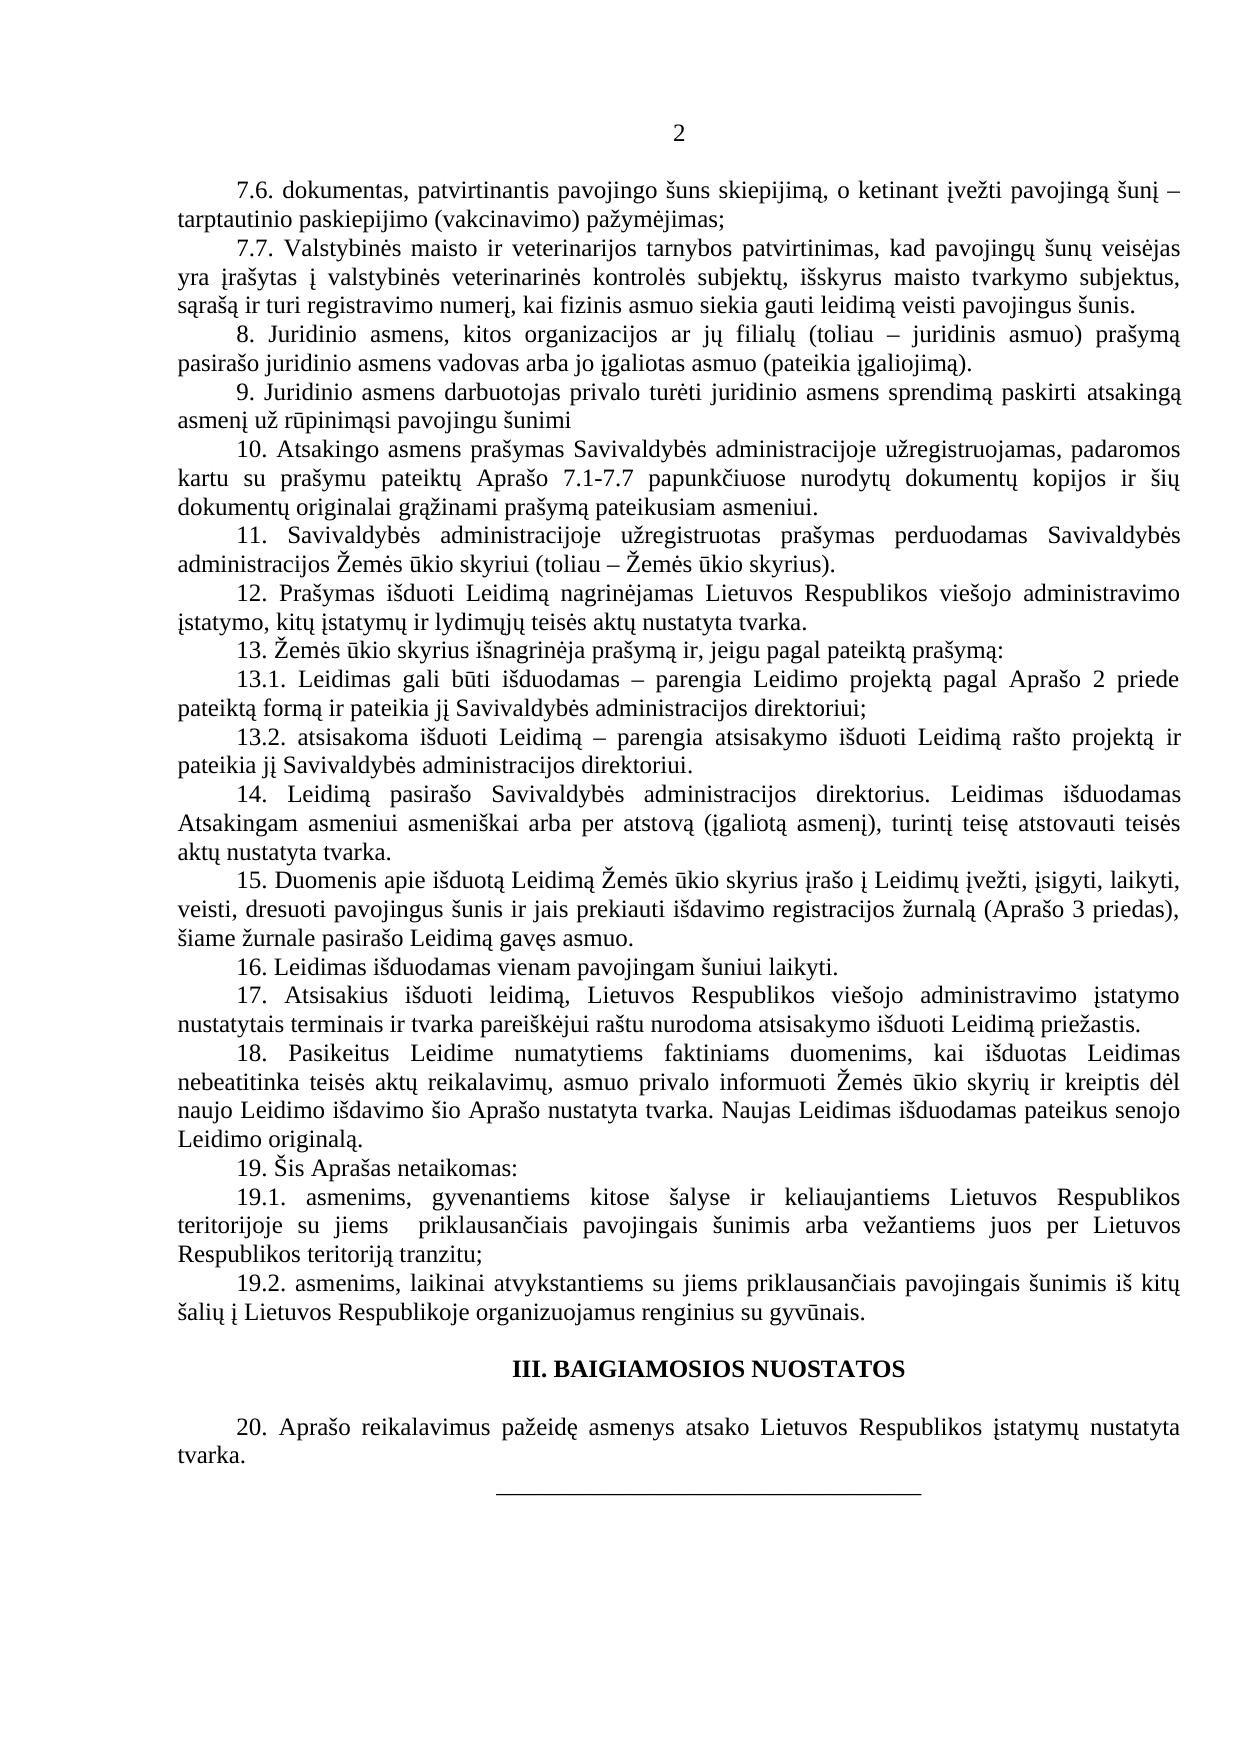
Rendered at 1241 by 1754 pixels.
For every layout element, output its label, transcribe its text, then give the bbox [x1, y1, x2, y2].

text 12. Prašymas išduoti Leidimą nagrinėjamas Lietuvos Respublikos viešojo administravimo įstatymo, kitų įstatymų ir lydimųjų teisės aktų nustatyta tvarka. [177, 578, 1181, 636]
text 8. Juridinio asmens, kitos organizacijos ar jų filialų (toliau – juridinis asmuo) prašymą pasirašo juridinio asmens vadovas arba jo įgaliotas asmuo (pateikia įgaliojimą). [177, 319, 1181, 377]
text 19. Šis Aprašas netaikomas: [177, 1153, 1181, 1182]
text 11. Savivaldybės administracijoje užregistruotas prašymas perduodamas Savivaldybės administracijos Žemės ūkio skyriui (toliau – Žemės ūkio skyrius). [177, 521, 1181, 578]
text III. BAIGIAMOSIOS NUOSTATOS [177, 1354, 1181, 1383]
text 15. Duomenis apie išduotą Leidimą Žemės ūkio skyrius įrašo į Leidimų įvežti, įsigyti, laikyti, veisti, dresuoti pavojingus šunis ir jais prekiauti išdavimo registracijos žurnalą (Aprašo 3 priedas), šiame žurnale pasirašo Leidimą gavęs asmuo. [177, 866, 1181, 952]
text 14. Leidimą pasirašo Savivaldybės administracijos direktorius. Leidimas išduodamas Atsakingam asmeniui asmeniškai arba per atstovą (įgaliotą asmenį), turintį teisę atstovauti teisės aktų nustatyta tvarka. [177, 779, 1181, 866]
text 19.1. asmenims, gyvenantiems kitose šalyse ir keliaujantiems Lietuvos Respublikos teritorijoje su jiems priklausančiais pavojingais šunimis arba vežantiems juos per Lietuvos Respublikos teritoriją tranzitu; [177, 1182, 1181, 1268]
text 16. Leidimas išduodamas vienam pavojingam šuniui laikyti. [177, 952, 1181, 981]
text 19.2. asmenims, laikinai atvykstantiems su jiems priklausančiais pavojingais šunimis iš kitų šalių į Lietuvos Respublikoje organizuojamus renginius su gyvūnais. [177, 1268, 1181, 1326]
text 13. Žemės ūkio skyrius išnagrinėja prašymą ir, jeigu pagal pateiktą prašymą: [177, 636, 1181, 664]
text __________________________________ [177, 1469, 1181, 1498]
text 17. Atsisakius išduoti leidimą, Lietuvos Respublikos viešojo administravimo įstatymo nustatytais terminais ir tvarka pareiškėjui raštu nurodoma atsisakymo išduoti Leidimą priežastis. [177, 981, 1181, 1038]
text 10. Atsakingo asmens prašymas Savivaldybės administracijoje užregistruojamas, padaromos kartu su prašymu pateiktų Aprašo 7.1-7.7 papunkčiuose nurodytų dokumentų kopijos ir šių dokumentų originalai grąžinami prašymą pateikusiam asmeniui. [177, 434, 1181, 521]
text 20. Aprašo reikalavimus pažeidę asmenys atsako Lietuvos Respublikos įstatymų nustatyta tvarka. [177, 1412, 1181, 1469]
text 13.2. atsisakoma išduoti Leidimą – parengia atsisakymo išduoti Leidimą rašto projektą ir pateikia jį Savivaldybės administracijos direktoriui. [177, 722, 1181, 779]
text 13.1. Leidimas gali būti išduodamas – parengia Leidimo projektą pagal Aprašo 2 priede pateiktą formą ir pateikia jį Savivaldybės administracijos direktoriui; [177, 664, 1181, 722]
text 7.6. dokumentas, patvirtinantis pavojingo šuns skiepijimą, o ketinant įvežti pavojingą šunį – tarptautinio paskiepijimo (vakcinavimo) pažymėjimas; [177, 176, 1181, 233]
text 9. Juridinio asmens darbuotojas privalo turėti juridinio asmens sprendimą paskirti atsakingą asmenį už rūpinimąsi pavojingu šunimi [177, 377, 1181, 434]
text 7.7. Valstybinės maisto ir veterinarijos tarnybos patvirtinimas, kad pavojingų šunų veisėjas yra įrašytas į valstybinės veterinarinės kontrolės subjektų, išskyrus maisto tvarkymo subjektus, sąrašą ir turi registravimo numerį, kai fizinis asmuo siekia gauti leidimą veisti pavojingus šunis. [177, 233, 1181, 319]
text 18. Pasikeitus Leidime numatytiems faktiniams duomenims, kai išduotas Leidimas nebeatitinka teisės aktų reikalavimų, asmuo privalo informuoti Žemės ūkio skyrių ir kreiptis dėl naujo Leidimo išdavimo šio Aprašo nustatyta tvarka. Naujas Leidimas išduodamas pateikus senojo Leidimo originalą. [177, 1038, 1181, 1153]
